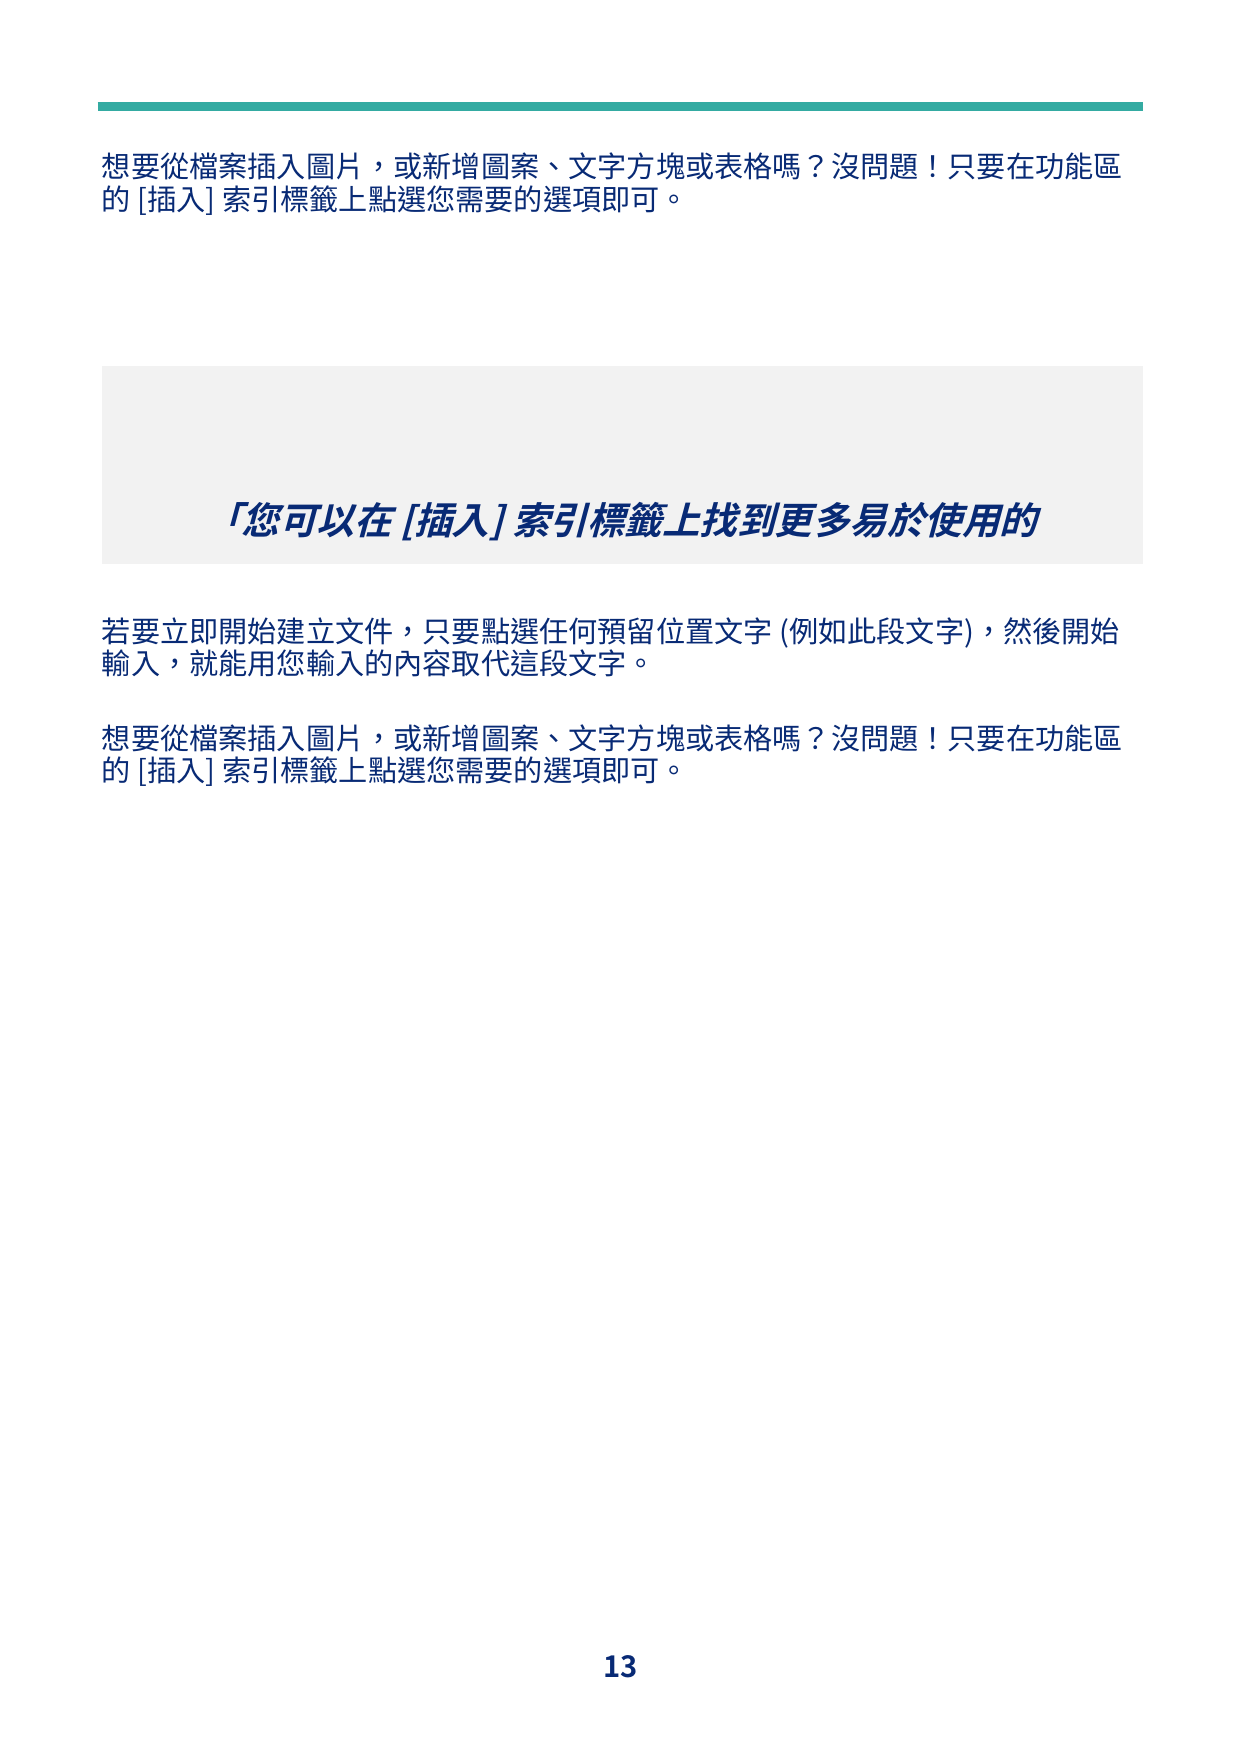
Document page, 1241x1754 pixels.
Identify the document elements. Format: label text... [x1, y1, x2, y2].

table_cell [102, 366, 1143, 564]
table_cell 若要立即開始建立文件，只要點選任何預留位置文字 (例如此段文字)，然後開始輸入，就能用您輸入的內容取代這段文字。 想要從檔案插入圖片，或新增圖案、文字方塊或表格嗎？沒問題！只要在功能區的 [插入] 索引標籤上點選您需要的選項即可。 [102, 564, 1143, 1182]
table_cell 想要從檔案插入圖片，或新增圖案、文字方塊或表格嗎？沒問題！只要在功能區的 [插入] 索引標籤上點選您需要的選項即可。 [102, 151, 1143, 366]
